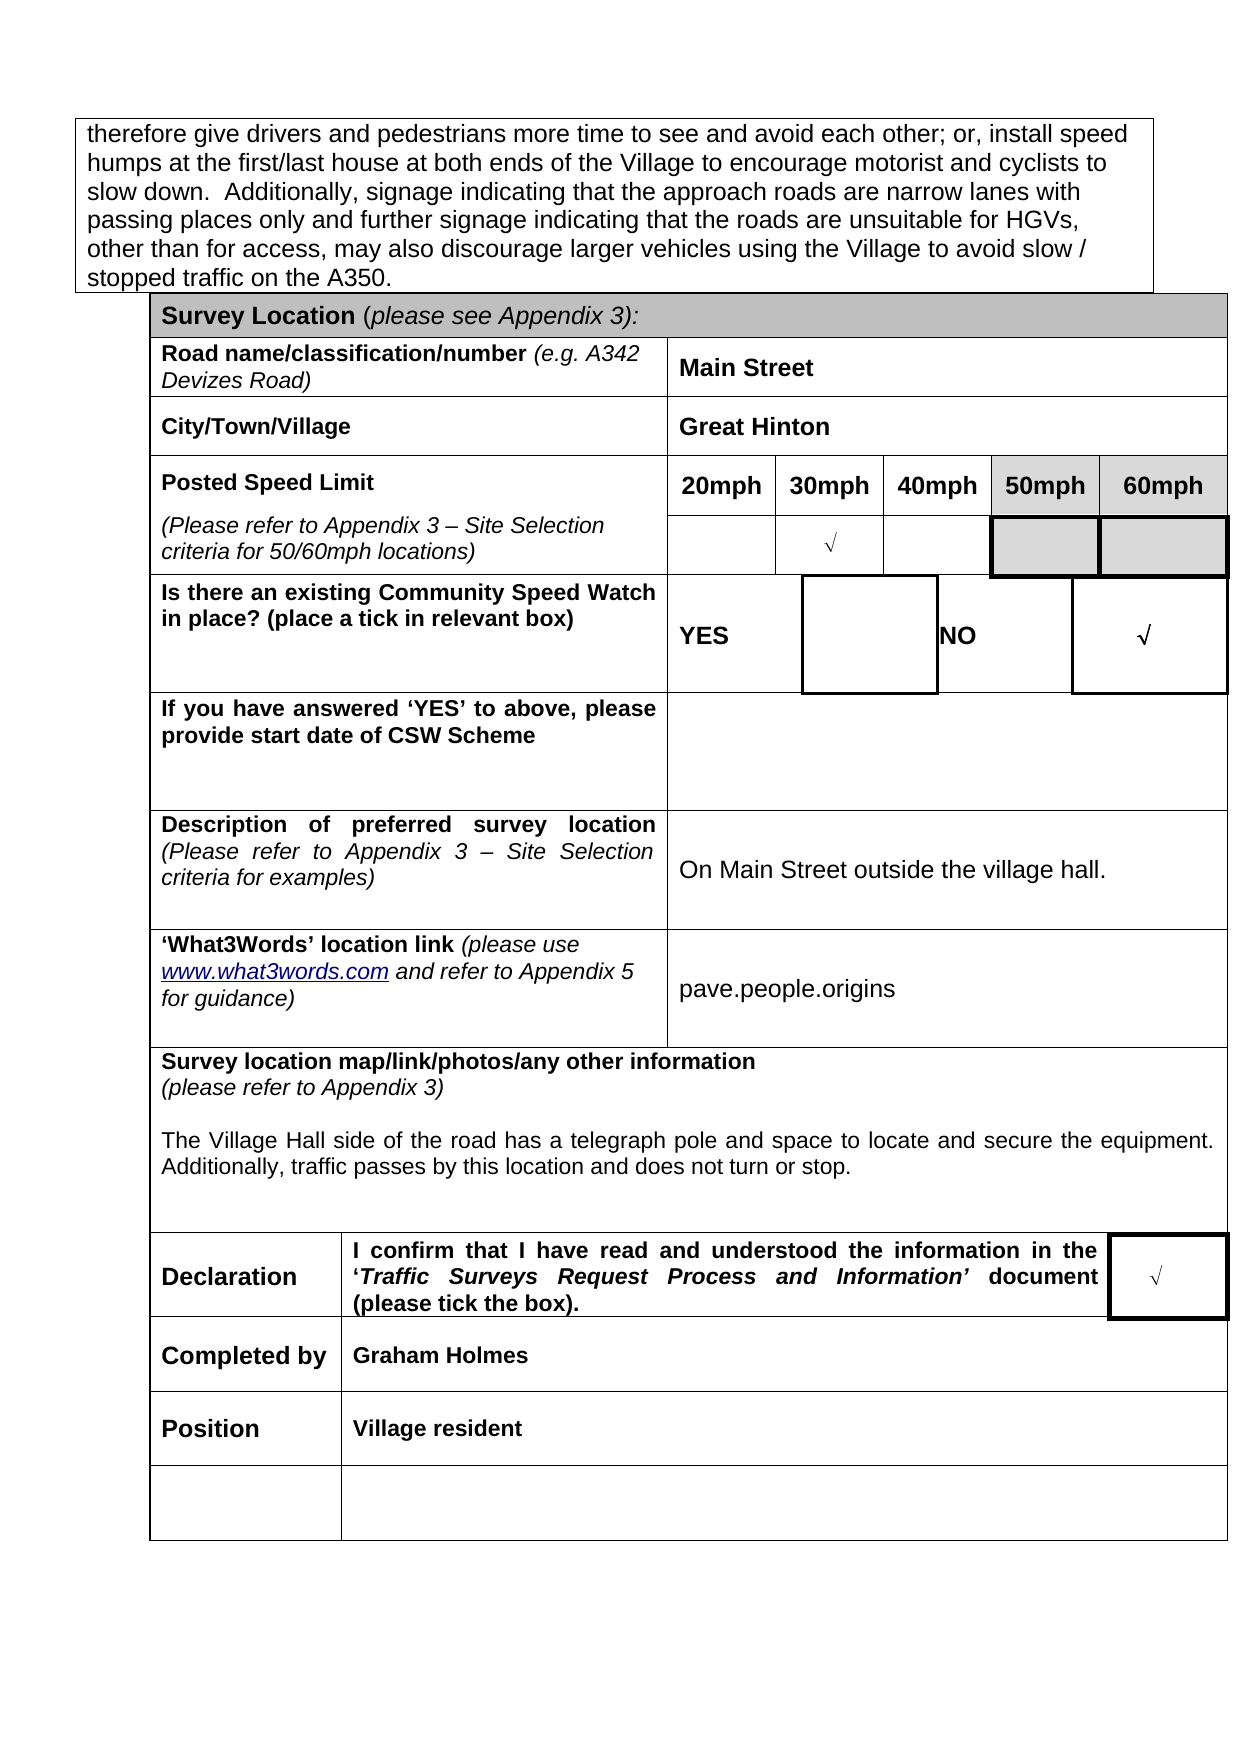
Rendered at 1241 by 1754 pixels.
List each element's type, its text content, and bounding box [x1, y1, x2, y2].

table_cell Main Street is the primary road running through the village of Great Hinton. There are no pavements, and the road width is primarily a single vehicle width with passing passes or the use of driveways. Additionally, the road is not straight with subtle bends that prevent a clear view for any significant distance. The road is the ‘only’ means for people to walk around the village, to/from the village hall, or to/from the bus stops at the southern and northern ends of the village; there is no village street lighting so in the darker evening’s pedestrians are at even greater risk. Since COVID, there is a perception that the village has become a ‘rat run’ for people at all times of the day. This year it appears that any traffic issues south of Melksham or north of Westbury on the A350 immediately generates a significant increase in traffic, especially at the morning and evening “go to work” times, often causing a traffic jam in the village or the narrow approach roads. The Village has a 30mph limit but the approach roads, along narrow single track lanes, is unrestricted, why? Whilst there have not been any known / reported road traffic events there have been many near misses, especially from cyclists speeding down the hill. A survey is requested to confirm the perceptions aired above and to inform a decision to request an extension of the 30mph zone to the approach to the Village from the crossroads to the south and the junction with Stoggy Lane to the north. Additionally, thought should be given to introducing a 20mph limit for the village as a whole, which would reduce speeds and therefore give drivers and pedestrians more time to see and avoid each other; or, install speed humps at the first/last house at both ends of the Village to encourage motorist and cyclists to slow down. Additionally, signage indicating that the approach roads are narrow lanes with passing places only and further signage indicating that the roads are unsuitable for HGVs, other than for access, may also discourage larger vehicles using the Village to avoid slow / stopped traffic on the A350. [76, 119, 1153, 292]
table_cell ‘What3Words’ location link (please use www.what3words.com and refer to Appendix 5 for guidance) [151, 930, 667, 1047]
table_cell [668, 693, 1227, 810]
table_cell  [776, 516, 883, 574]
table_cell  [1112, 1237, 1225, 1316]
table_cell On Main Street outside the village hall. [668, 811, 1227, 928]
table_cell 50mph [992, 456, 1099, 514]
table_cell Is there an existing Community Speed Watch in place? (place a tick in relevant box) [151, 575, 667, 692]
table_cell I confirm that I have read and understood the information in the ‘Traffic Surveys Request Process and Information’ document (please tick the box). [342, 1233, 1107, 1316]
table_cell 20mph [668, 456, 775, 514]
table_cell [668, 516, 775, 574]
table_cell [1154, 118, 1240, 292]
table_cell Great Hinton [668, 397, 1227, 455]
table_cell Declaration [151, 1233, 341, 1316]
table_cell Road name/classification/number (e.g. A342 Devizes Road) [151, 338, 667, 396]
table_cell Survey location map/link/photos/any other information (please refer to Appendix 3) The Village Hall side of the road has a telegraph pole and space to locate and secure the equipment. Additionally, traffic passes by this location and does not turn or stop. [151, 1048, 1227, 1232]
table_cell [1102, 519, 1225, 574]
table_cell [884, 516, 989, 574]
table_cell Main Street [668, 338, 1227, 396]
table_cell Description of preferred survey location (Please refer to Appendix 3 – Site Selection criteria for examples) [151, 811, 667, 928]
table_cell [804, 577, 936, 692]
table_cell Posted Speed Limit (Please refer to Appendix 3 – Site Selection criteria for 50/60mph locations) [151, 456, 667, 574]
table_cell  [1074, 579, 1226, 692]
table_cell City/Town/Village [151, 397, 667, 455]
table_cell 30mph [776, 456, 883, 514]
table_cell pave.people.origins [668, 930, 1227, 1047]
table_cell [342, 1466, 1227, 1540]
table_cell Village resident [342, 1392, 1227, 1465]
table_cell 40mph [884, 456, 991, 514]
table_cell Position [151, 1392, 341, 1465]
table_cell [994, 519, 1097, 574]
table_cell NO [939, 575, 1071, 692]
table_cell If you have answered ‘YES’ to above, please provide start date of CSW Scheme [151, 693, 667, 810]
table_cell [151, 1466, 341, 1540]
table_header Survey Location (please see Appendix 3): [151, 294, 1227, 337]
table_cell 60mph [1100, 456, 1227, 514]
table_cell YES [668, 575, 801, 692]
table_cell Graham Holmes [342, 1317, 1227, 1391]
table_cell Completed by [151, 1317, 341, 1391]
